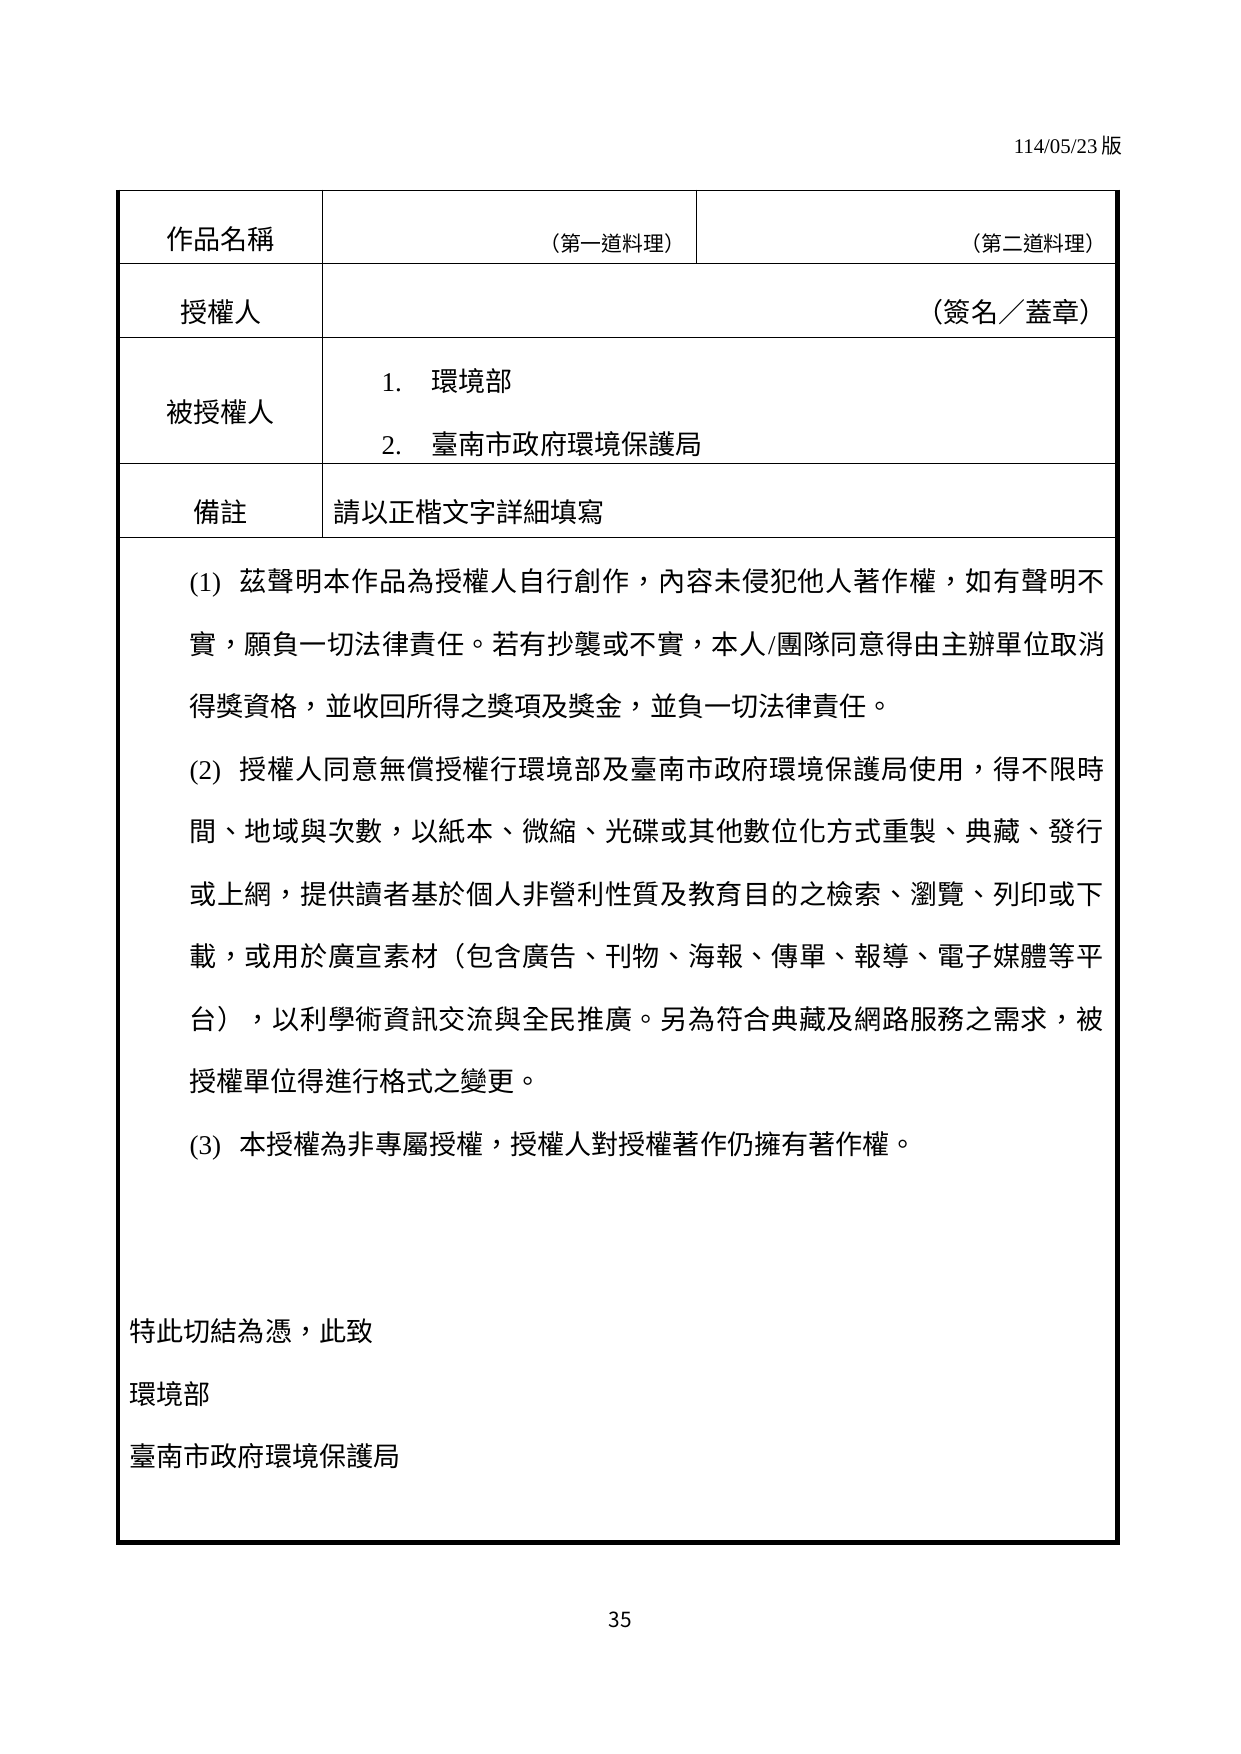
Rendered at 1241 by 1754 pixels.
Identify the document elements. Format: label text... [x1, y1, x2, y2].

table_cell （簽名／蓋章） [323, 264, 1115, 337]
table_cell 茲聲明本作品為授權人自行創作，內容未侵犯他人著作權，如有聲明不實，願負一切法律責任。若有抄襲或不實，本人/團隊同意得由主辦單位取消得獎資格，並收回所得之獎項及獎金，並負一切法律責任。 授權人同意無償授權行環境部及臺南市政府環境保護局使用，得不限時間、地域與次數，以紙本、微縮、光碟或其他數位化方式重製、典藏、發行或上網，提供讀者基於個人非營利性質及教育目的之檢索、瀏覽、列印或下載，或用於廣宣素材（包含廣告、刊物、海報、傳單、報導、電子媒體等平台），以利學術資訊交流與全民推廣。另為符合典藏及網路服務之需求，被授權單位得進行格式之變更。 本授權為非專屬授權，授權人對授權著作仍擁有著作權。 特此切結為憑，此致 環境部 臺南市政府環境保護局 [120, 538, 1115, 1540]
table_cell 備註 [120, 464, 322, 537]
table_cell 環境部 臺南市政府環境保護局 [323, 338, 1115, 463]
table_cell （第二道料理） [697, 191, 1115, 263]
table_cell 作品名稱 [120, 191, 322, 263]
table_cell 授權人 [120, 264, 322, 337]
table_cell （第一道料理） [323, 191, 696, 263]
table_cell 被授權人 [120, 338, 322, 463]
table_cell 請以正楷文字詳細填寫 [323, 464, 1115, 537]
